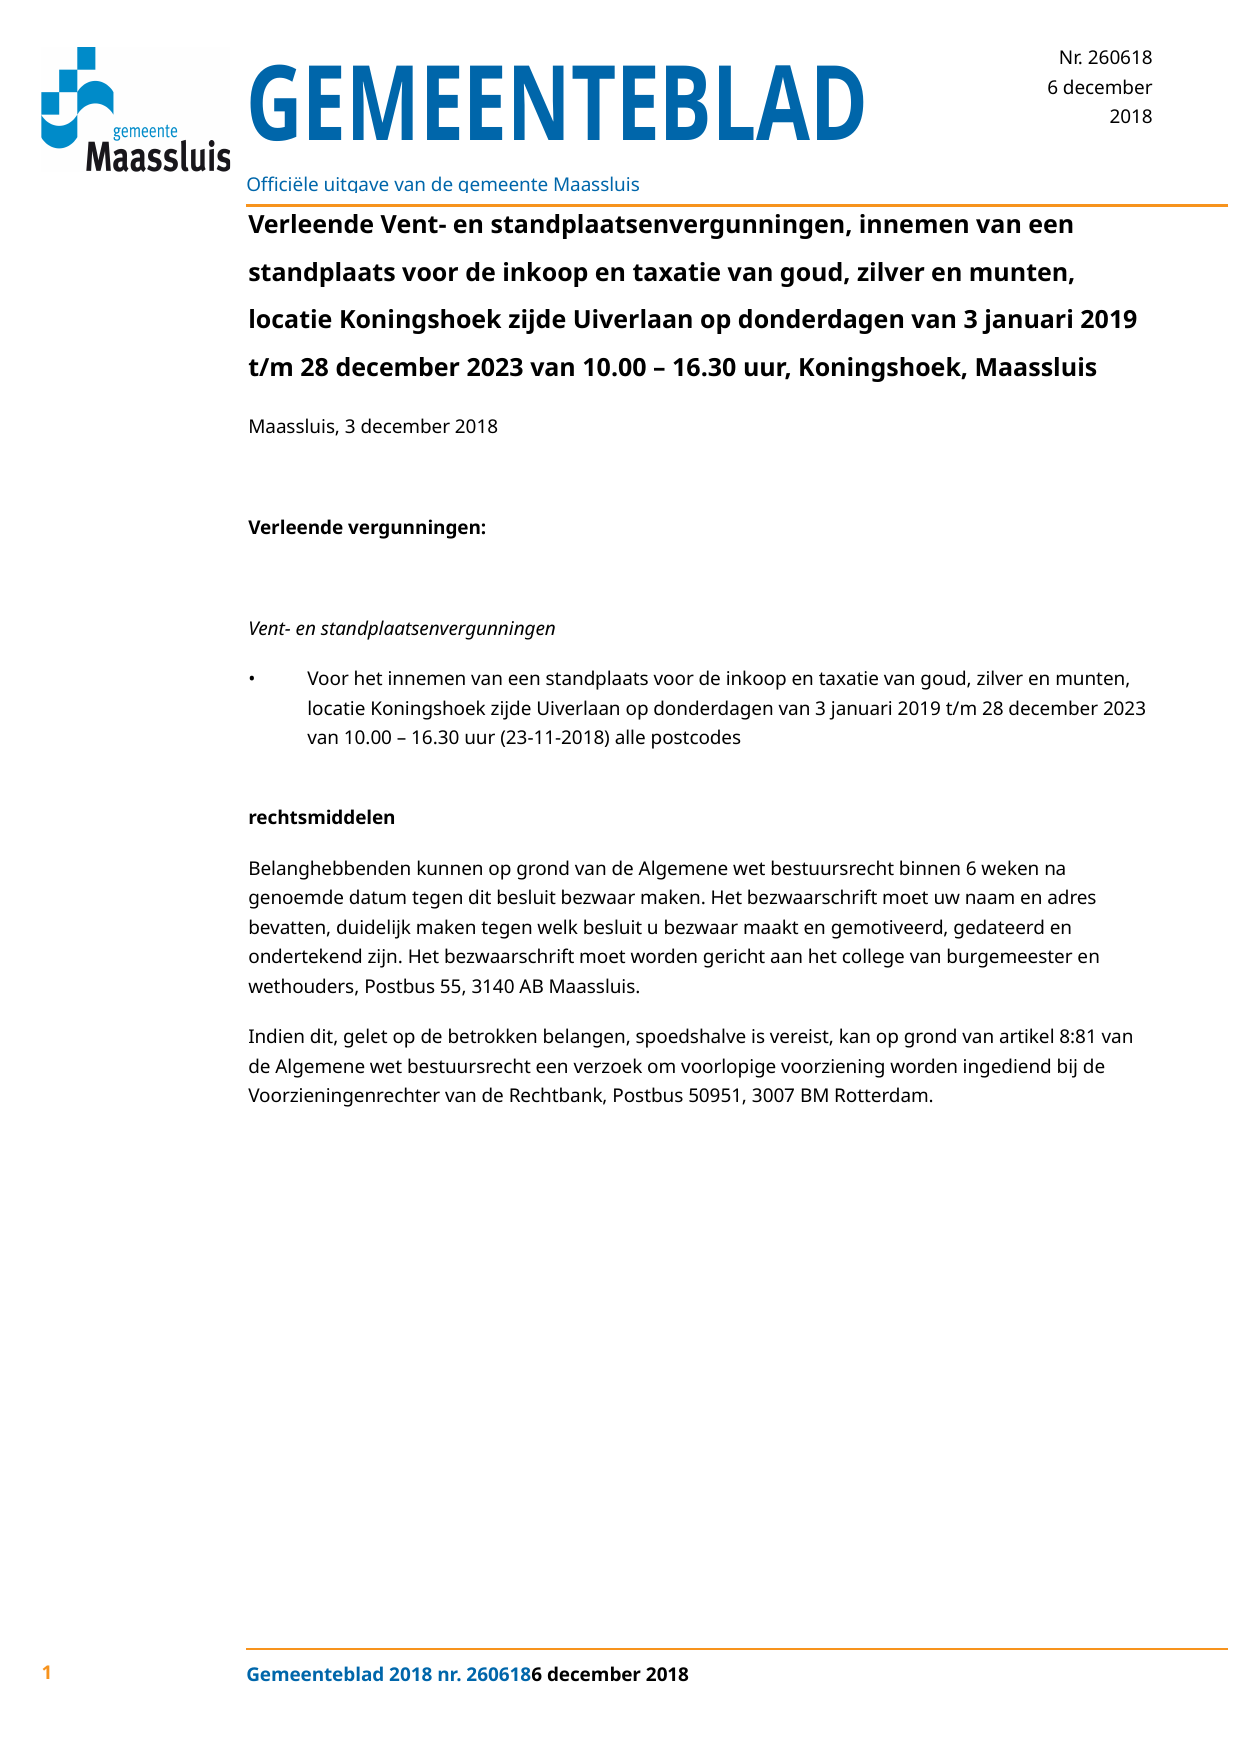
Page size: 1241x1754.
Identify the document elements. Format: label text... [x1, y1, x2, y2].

list Voor het innemen van een standplaats voor de inkoop en taxatie van goud, zilver en munten, locatie Koningshoek zijde Uiverlaan op donderdagen van 3 januari 2019 t/m 28 december 2023 van 10.00 – 16.30 uur (23-11-2018) alle postcodes [248, 665, 1152, 750]
text Maassluis, 3 december 2018 [248, 413, 1152, 439]
text rechtsmiddelen [248, 804, 1152, 830]
text Vent- en standplaatsenvergunningen [248, 615, 1152, 641]
picture [41, 47, 77, 92]
text Belanghebbenden kunnen op grond van de Algemene wet bestuursrecht binnen 6 weken na genoemde datum tegen dit besluit bezwaar maken. Het bezwaarschrift moet uw naam en adres bevatten, duidelijk maken tegen welk besluit u bezwaar maakt en gemotiveerd, gedateerd en ondertekend zijn. Het bezwaarschrift moet worden gericht aan het college van burgemeester en wethouders, Postbus 55, 3140 AB Maassluis. [248, 855, 1152, 999]
text Verleende vergunningen: [248, 514, 1152, 540]
picture [41, 47, 231, 172]
text Indien dit, gelet op de betrokken belangen, spoedshalve is vereist, kan op grond van artikel 8:81 van de Algemene wet bestuursrecht een verzoek om voorlopige voorziening worden ingediend bij de Voorzieningenrechter van de Rechtbank, Postbus 50951, 3007 BM Rotterdam. [248, 1023, 1152, 1108]
text Verleende Vent- en standplaatsenvergunningen, innemen van een standplaats voor de inkoop en taxatie van goud, zilver en munten, locatie Koningshoek zijde Uiverlaan op donderdagen van 3 januari 2019 t/m 28 december 2023 van 10.00 – 16.30 uur, Koningshoek, Maassluis [248, 207, 1152, 384]
